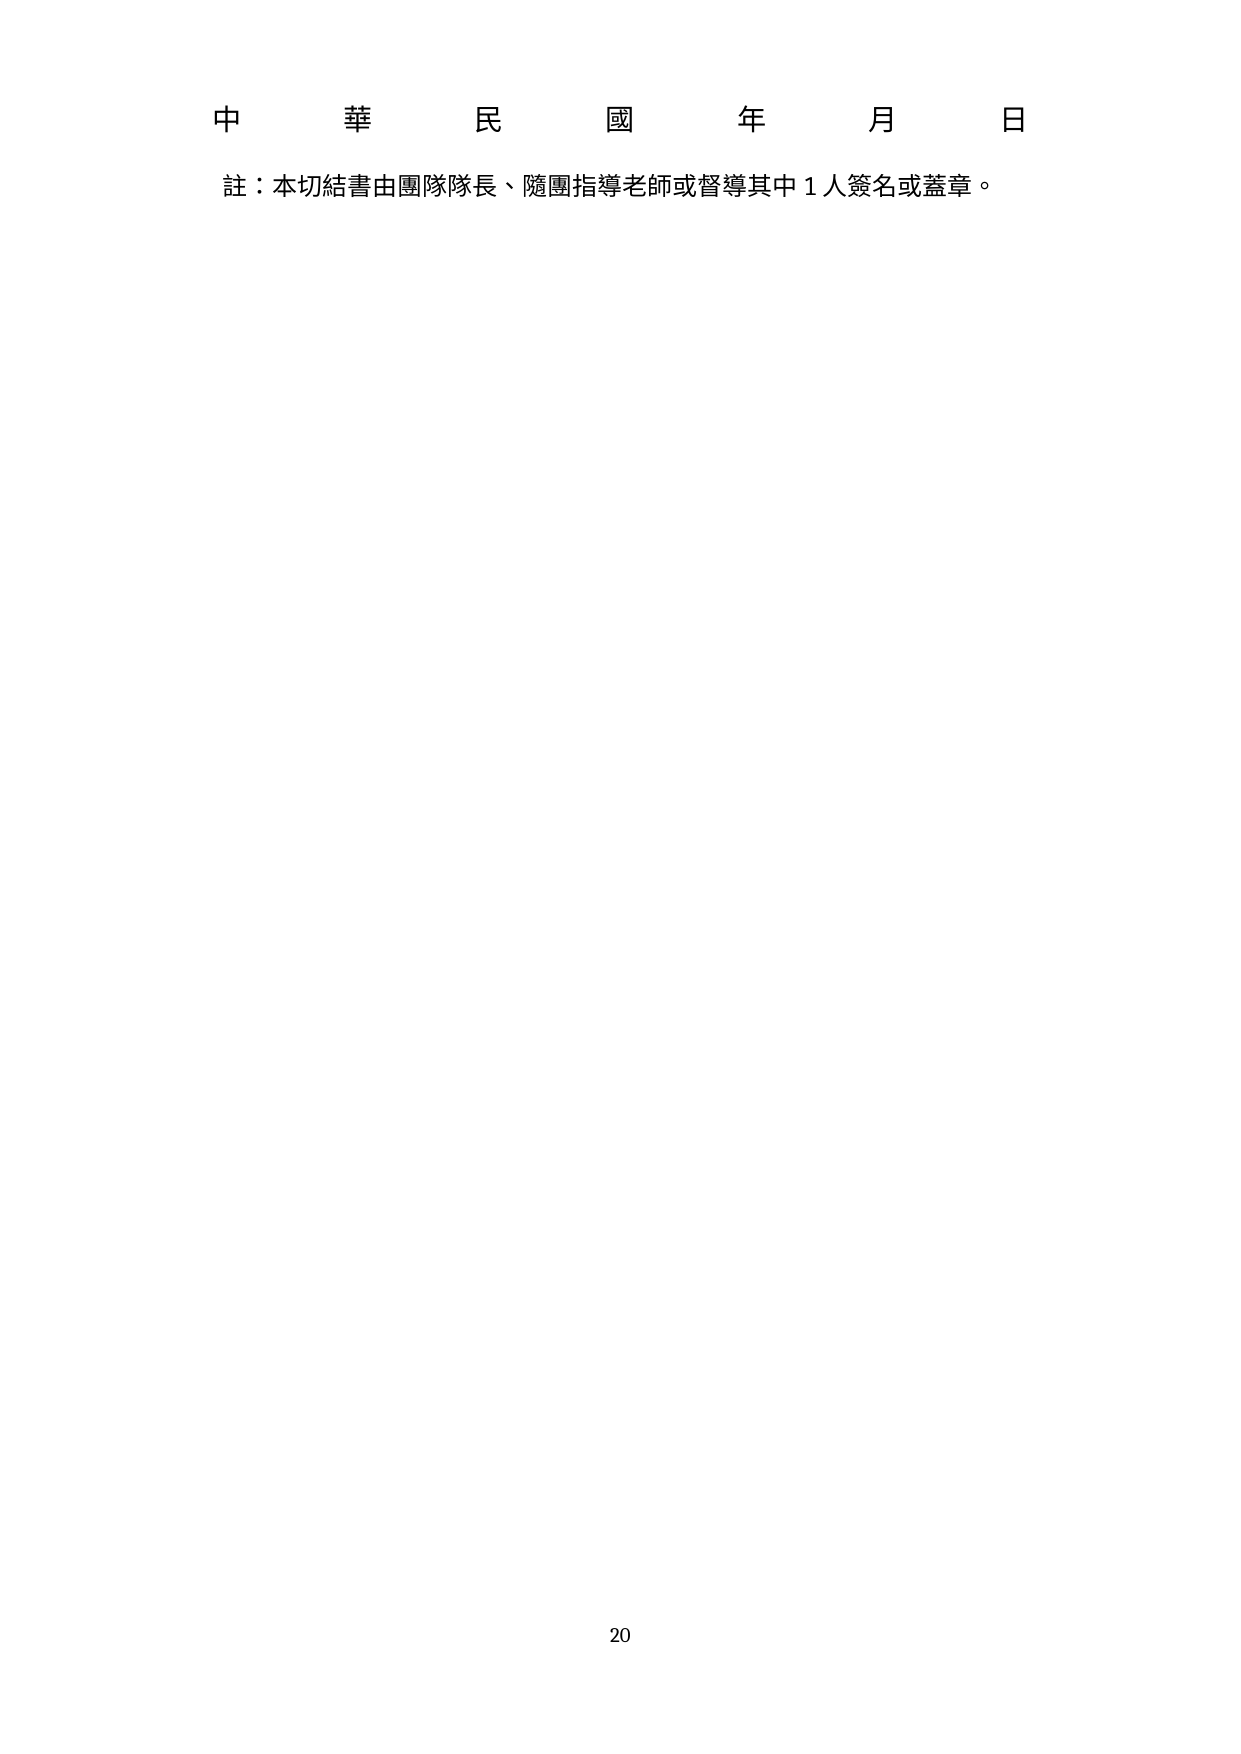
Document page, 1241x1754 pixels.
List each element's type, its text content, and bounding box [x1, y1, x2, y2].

text 中 華 民 國 年 月 日 [198, 89, 1042, 141]
text 註：本切結書由團隊隊長、隨團指導老師或督導其中1人簽名或蓋章。 [223, 153, 1017, 205]
